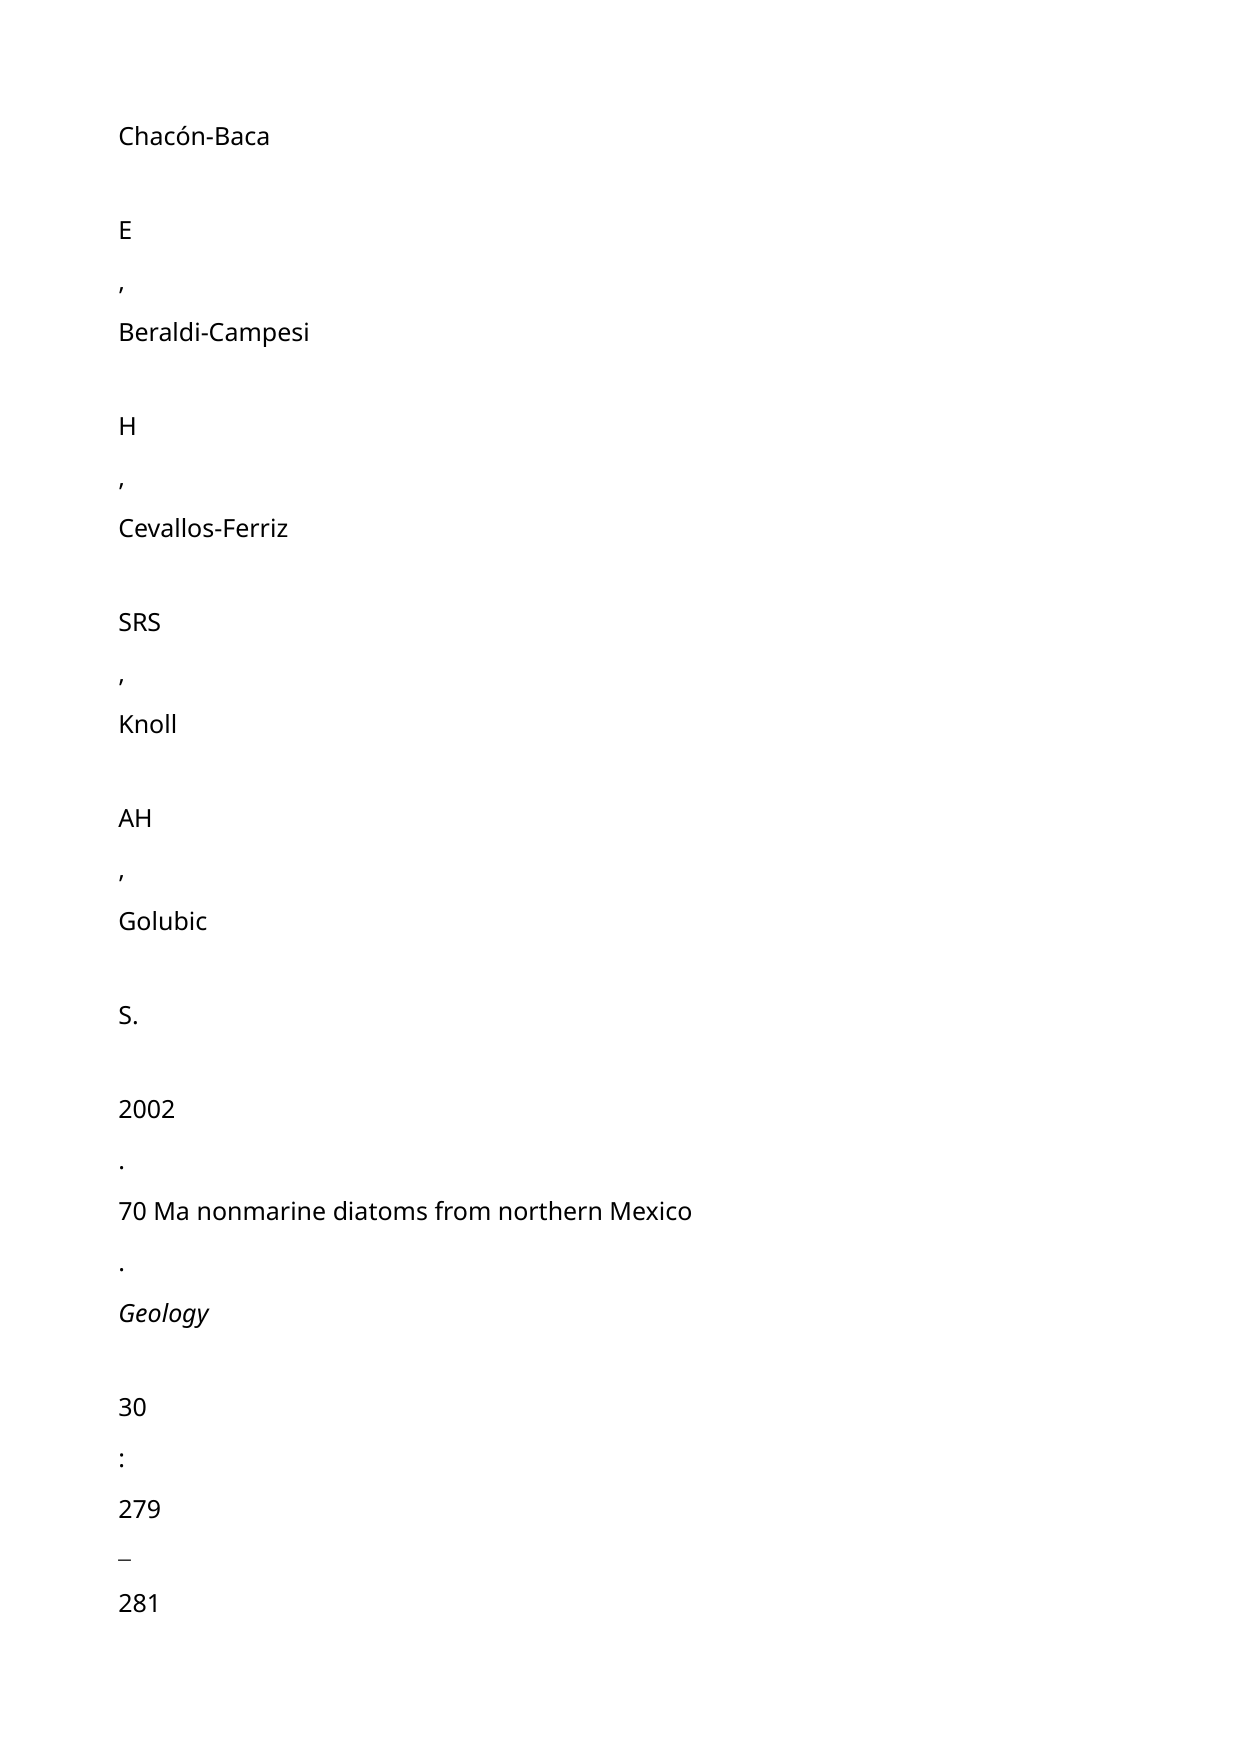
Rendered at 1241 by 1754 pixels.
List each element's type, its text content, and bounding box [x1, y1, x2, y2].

text AH [118, 801, 1122, 835]
text 2002 [118, 1091, 1122, 1126]
text – [118, 1543, 1122, 1572]
text 70 Ma nonmarine diatoms from northern Mexico [118, 1193, 1122, 1228]
text . [118, 1142, 1122, 1177]
text , [118, 656, 1122, 690]
text Beraldi-Campesi [118, 314, 1122, 348]
text Chacón-Baca [118, 118, 1122, 152]
text E [118, 212, 1122, 246]
text H [118, 408, 1122, 443]
text Golubic [118, 903, 1122, 937]
text Geology [118, 1296, 1122, 1330]
text S. [118, 997, 1122, 1031]
text . [118, 1244, 1122, 1279]
text , [118, 459, 1122, 494]
text SRS [118, 605, 1122, 639]
text Cevallos-Ferriz [118, 511, 1122, 545]
text 30 [118, 1390, 1122, 1424]
text Knoll [118, 707, 1122, 741]
text 281 [118, 1586, 1122, 1620]
text , [118, 852, 1122, 886]
text 279 [118, 1492, 1122, 1526]
text : [118, 1441, 1122, 1475]
text , [118, 263, 1122, 297]
